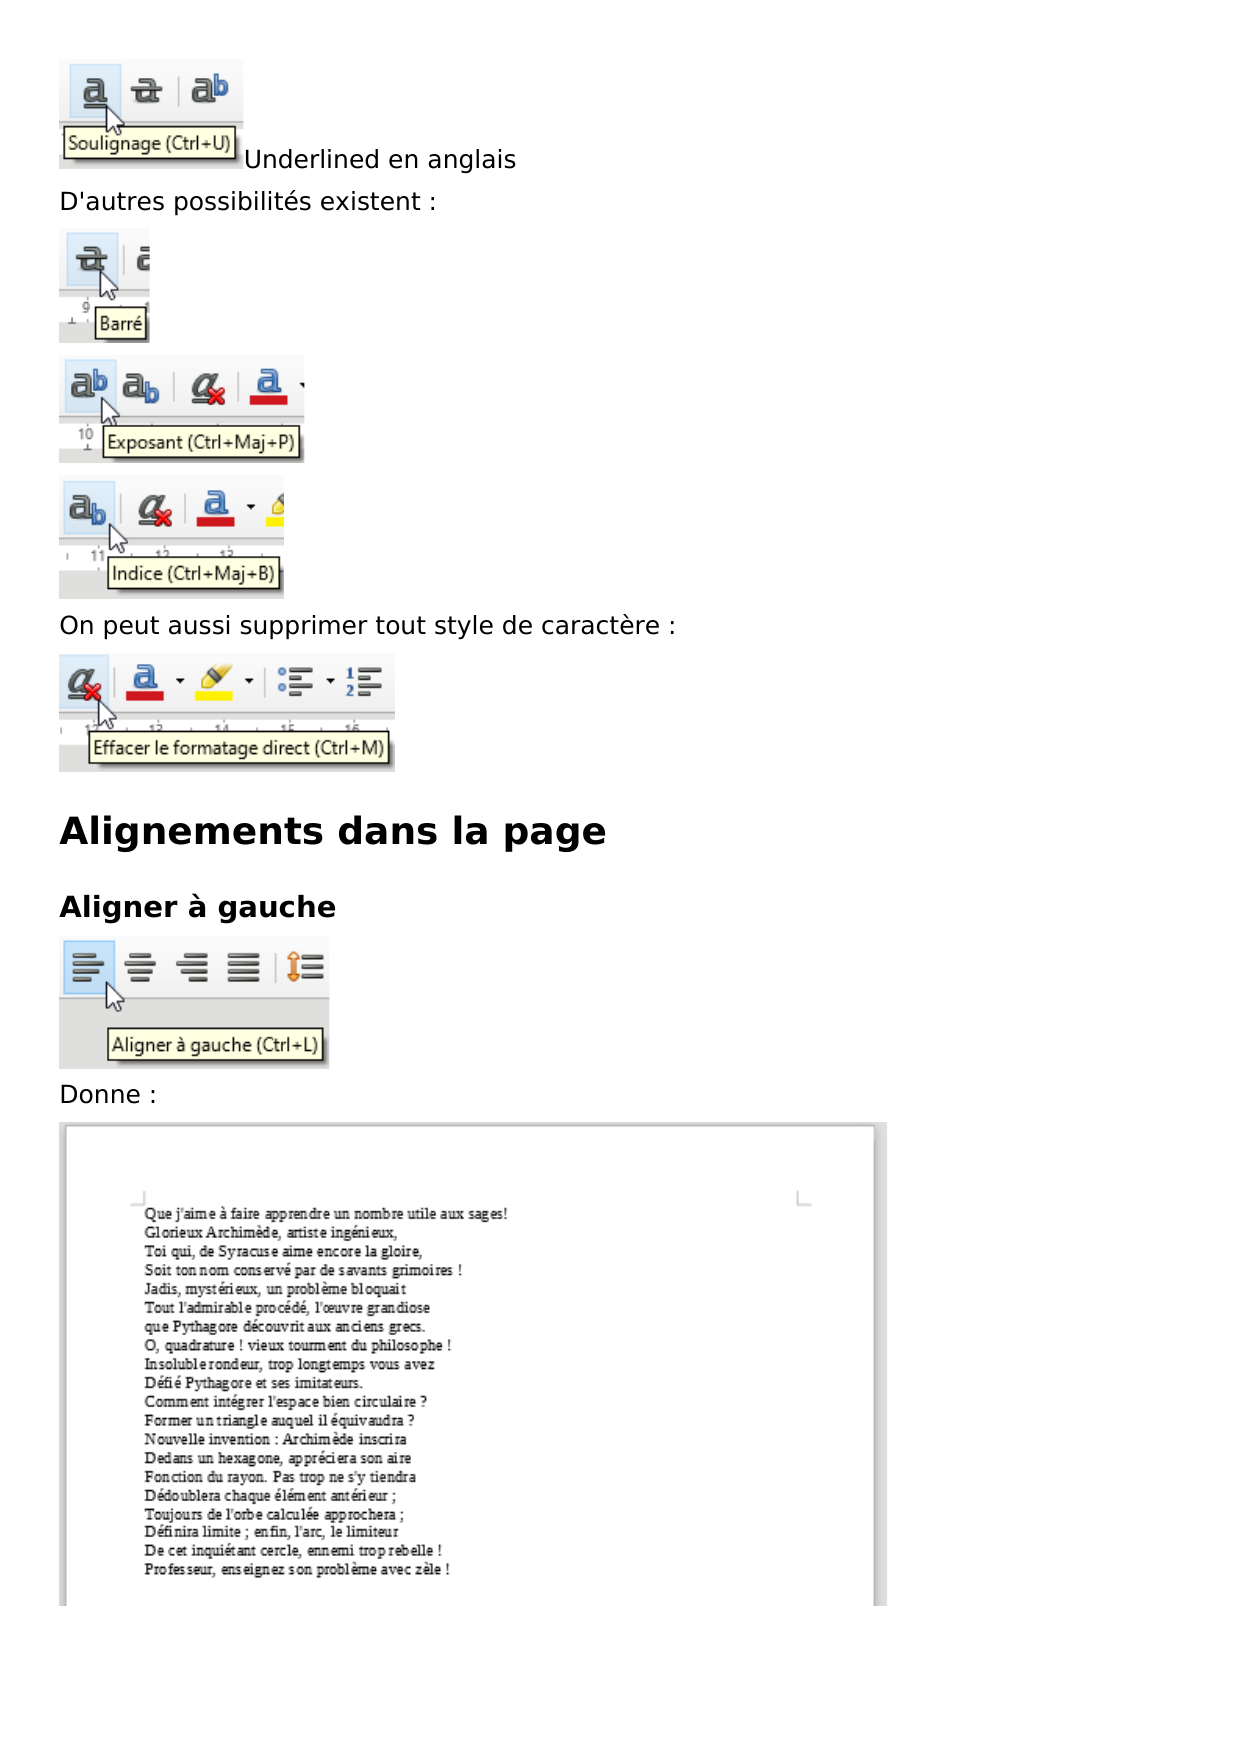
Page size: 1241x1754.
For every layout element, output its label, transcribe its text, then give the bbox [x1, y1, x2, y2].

picture [59, 653, 395, 772]
text Underlined en anglais [59, 59, 1181, 174]
picture [59, 936, 330, 1069]
text D'autres possibilités existent : [59, 187, 1181, 216]
text On peut aussi supprimer tout style de caractère : [59, 611, 1181, 641]
subtitle Aligner à gauche [59, 890, 1181, 924]
subtitle Alignements dans la page [59, 809, 1181, 853]
picture [59, 228, 150, 343]
text Donne : [59, 1081, 1181, 1110]
picture [59, 1122, 888, 1606]
picture [59, 475, 284, 599]
picture [59, 355, 305, 463]
picture [59, 59, 244, 169]
